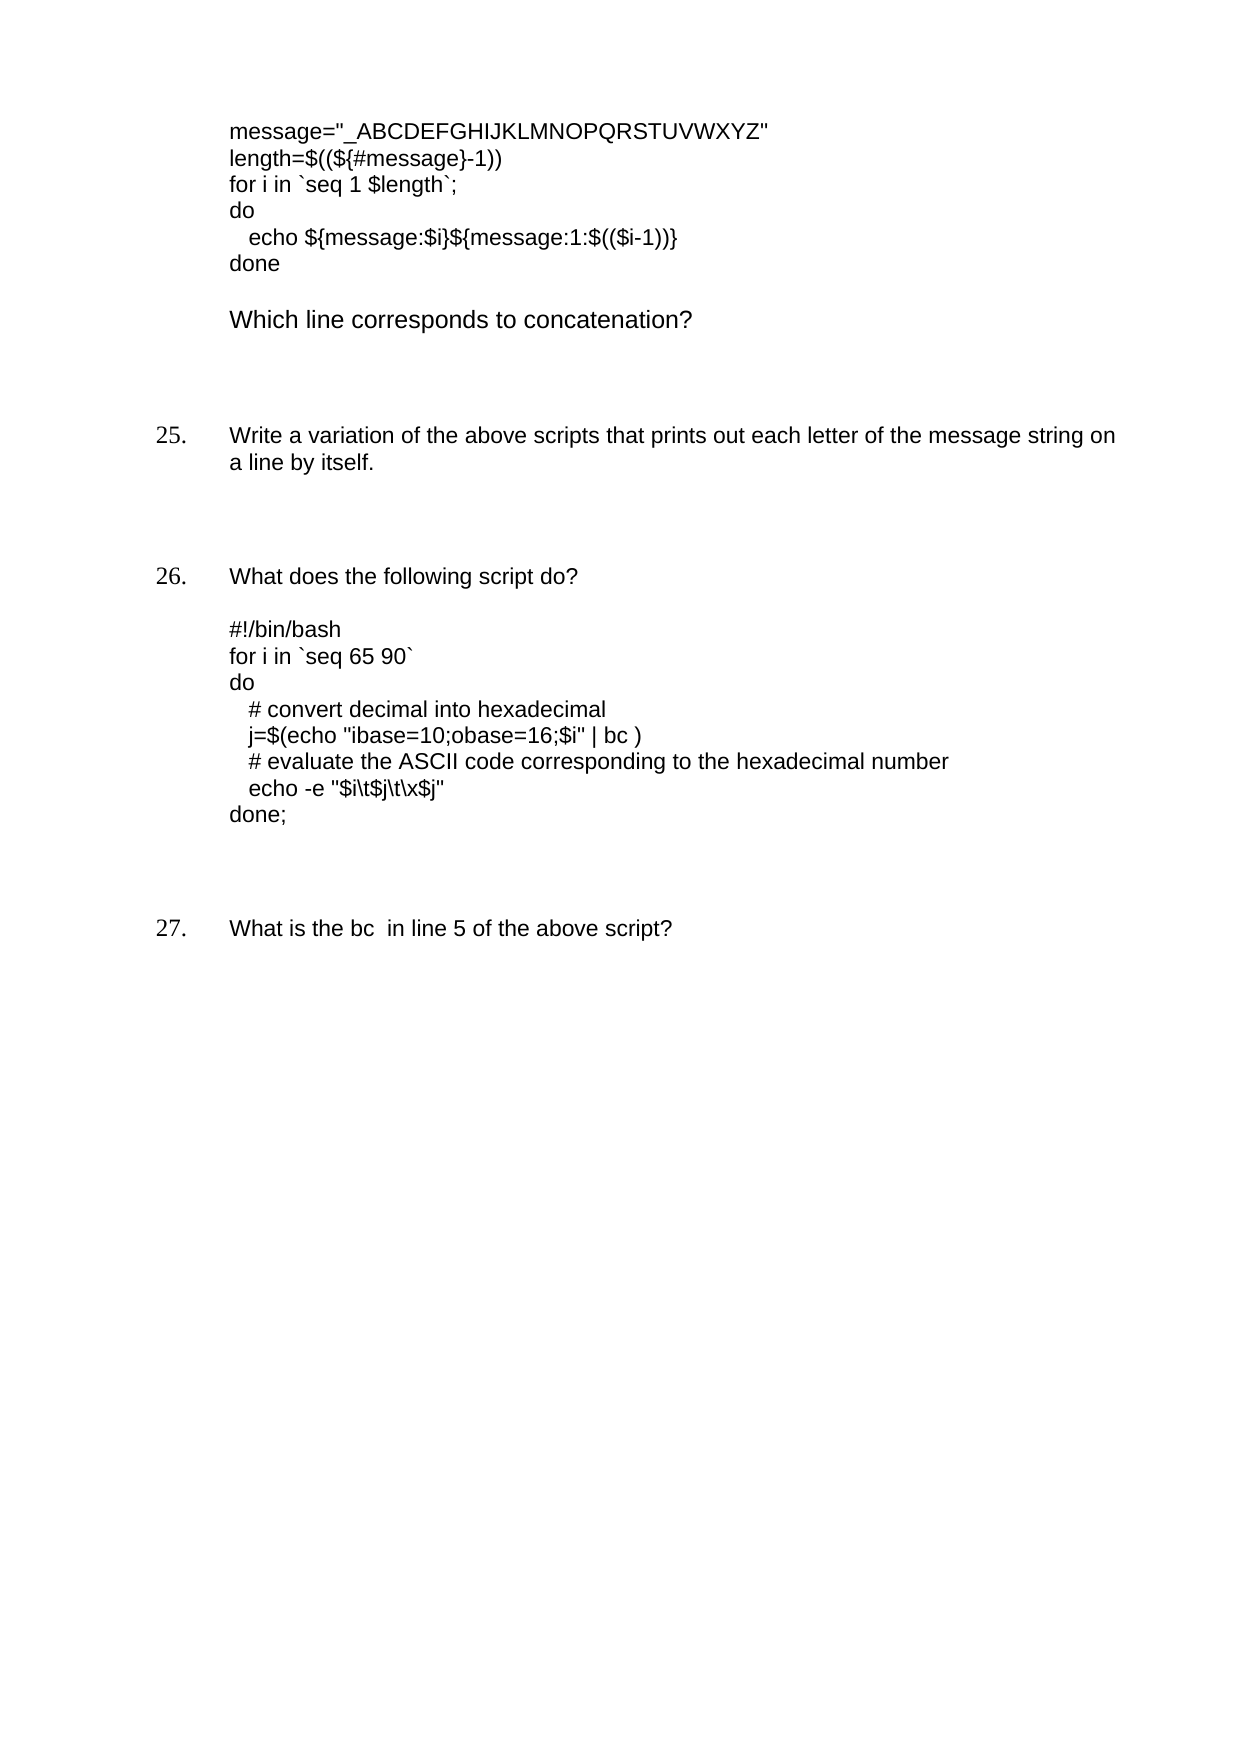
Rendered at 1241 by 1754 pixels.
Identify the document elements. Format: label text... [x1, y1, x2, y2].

list # convert decimal into hexadecimal [229, 696, 1122, 722]
list j=$(echo "ibase=10;obase=16;$i" | bc ) [229, 722, 1122, 748]
list # evaluate the ASCII code corresponding to the hexadecimal number [229, 748, 1122, 774]
list for i in `seq 1 $length`; [229, 171, 1122, 197]
list done; [229, 801, 1122, 827]
list #!/bin/bash [229, 616, 1122, 643]
list echo -e "$i\t$j\t\x$j" [229, 774, 1122, 801]
list Which line corresponds to concatenation? [229, 305, 1122, 334]
list What does the following script do? [156, 561, 1122, 590]
list Write a variation of the above scripts that prints out each letter of the message string on a line by itself. [156, 420, 1122, 475]
list message="_ABCDEFGHIJKLMNOPQRSTUVWXYZ" [229, 118, 1122, 144]
list echo ${message:$i}${message:1:$(($i-1))} [229, 223, 1122, 250]
list do [229, 197, 1122, 223]
list What is the bc in line 5 of the above script? [156, 913, 1122, 942]
list length=$((${#message}-1)) [229, 144, 1122, 171]
list done [229, 250, 1122, 276]
list do [229, 669, 1122, 696]
list for i in `seq 65 90` [229, 643, 1122, 669]
